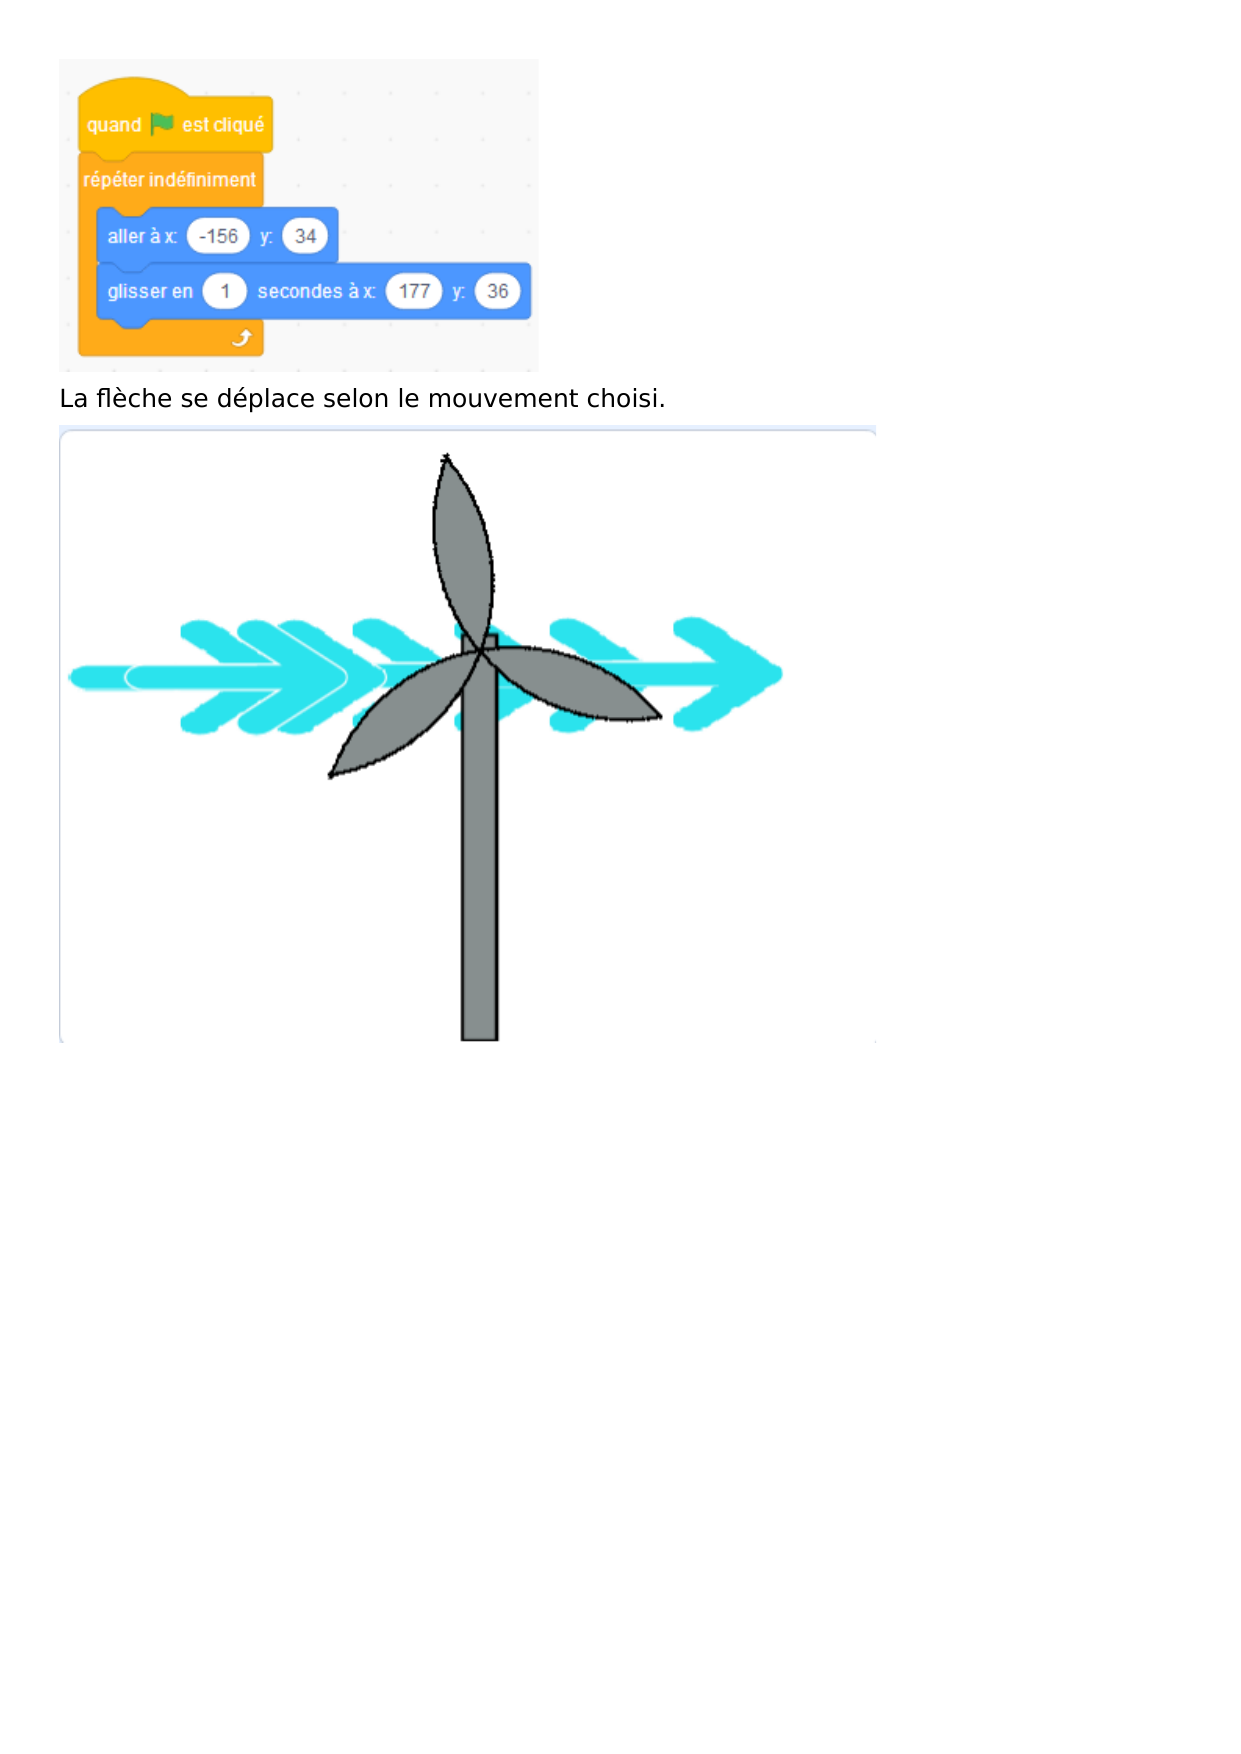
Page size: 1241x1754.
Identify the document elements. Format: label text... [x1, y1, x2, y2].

picture [59, 425, 877, 1043]
text La flèche se déplace selon le mouvement choisi. [59, 384, 1181, 413]
picture [59, 59, 539, 372]
